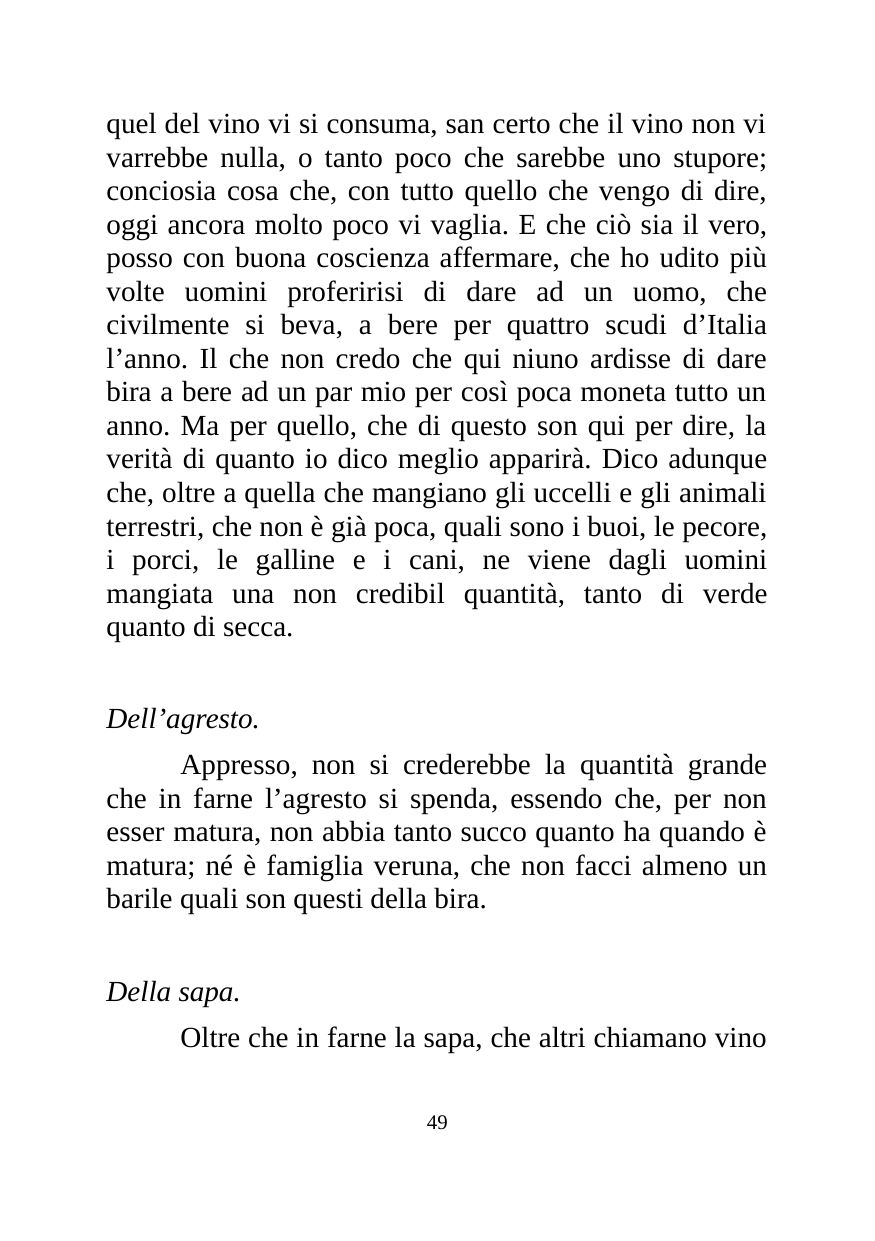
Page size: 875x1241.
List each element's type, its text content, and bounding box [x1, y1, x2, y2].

text Appresso, non si crederebbe la quantità grande che in farne l’agresto si spenda, essendo che, per non esser matura, non abbia tanto succo quanto ha quando è matura; né è famiglia veruna, che non facci almeno un barile quali son questi della bira. [106, 747, 768, 915]
text Dell’agresto. [106, 701, 768, 735]
text Oltre che in farne la sapa, che altri chiamano vino [106, 1020, 768, 1053]
text quel del vino vi si consuma, san certo che il vino non vi varrebbe nulla, o tanto poco che sarebbe uno stupore; conciosia cosa che, con tutto quello che vengo di dire, oggi ancora molto poco vi vaglia. E che ciò sia il vero, posso con buona coscienza affermare, che ho udito più volte uomini proferirisi di dare ad un uomo, che civilmente si beva, a bere per quattro scudi d’Italia l’anno. Il che non credo che qui niuno ardisse di dare bira a bere ad un par mio per così poca moneta tutto un anno. Ma per quello, che di questo son qui per dire, la verità di quanto io dico meglio apparirà. Dico adunque che, oltre a quella che mangiano gli uccelli e gli animali terrestri, che non è già poca, quali sono i buoi, le pecore, i porci, le galline e i cani, ne viene dagli uomini mangiata una non credibil quantità, tanto di verde quanto di secca. [106, 106, 768, 643]
text Della sapa. [106, 974, 768, 1007]
